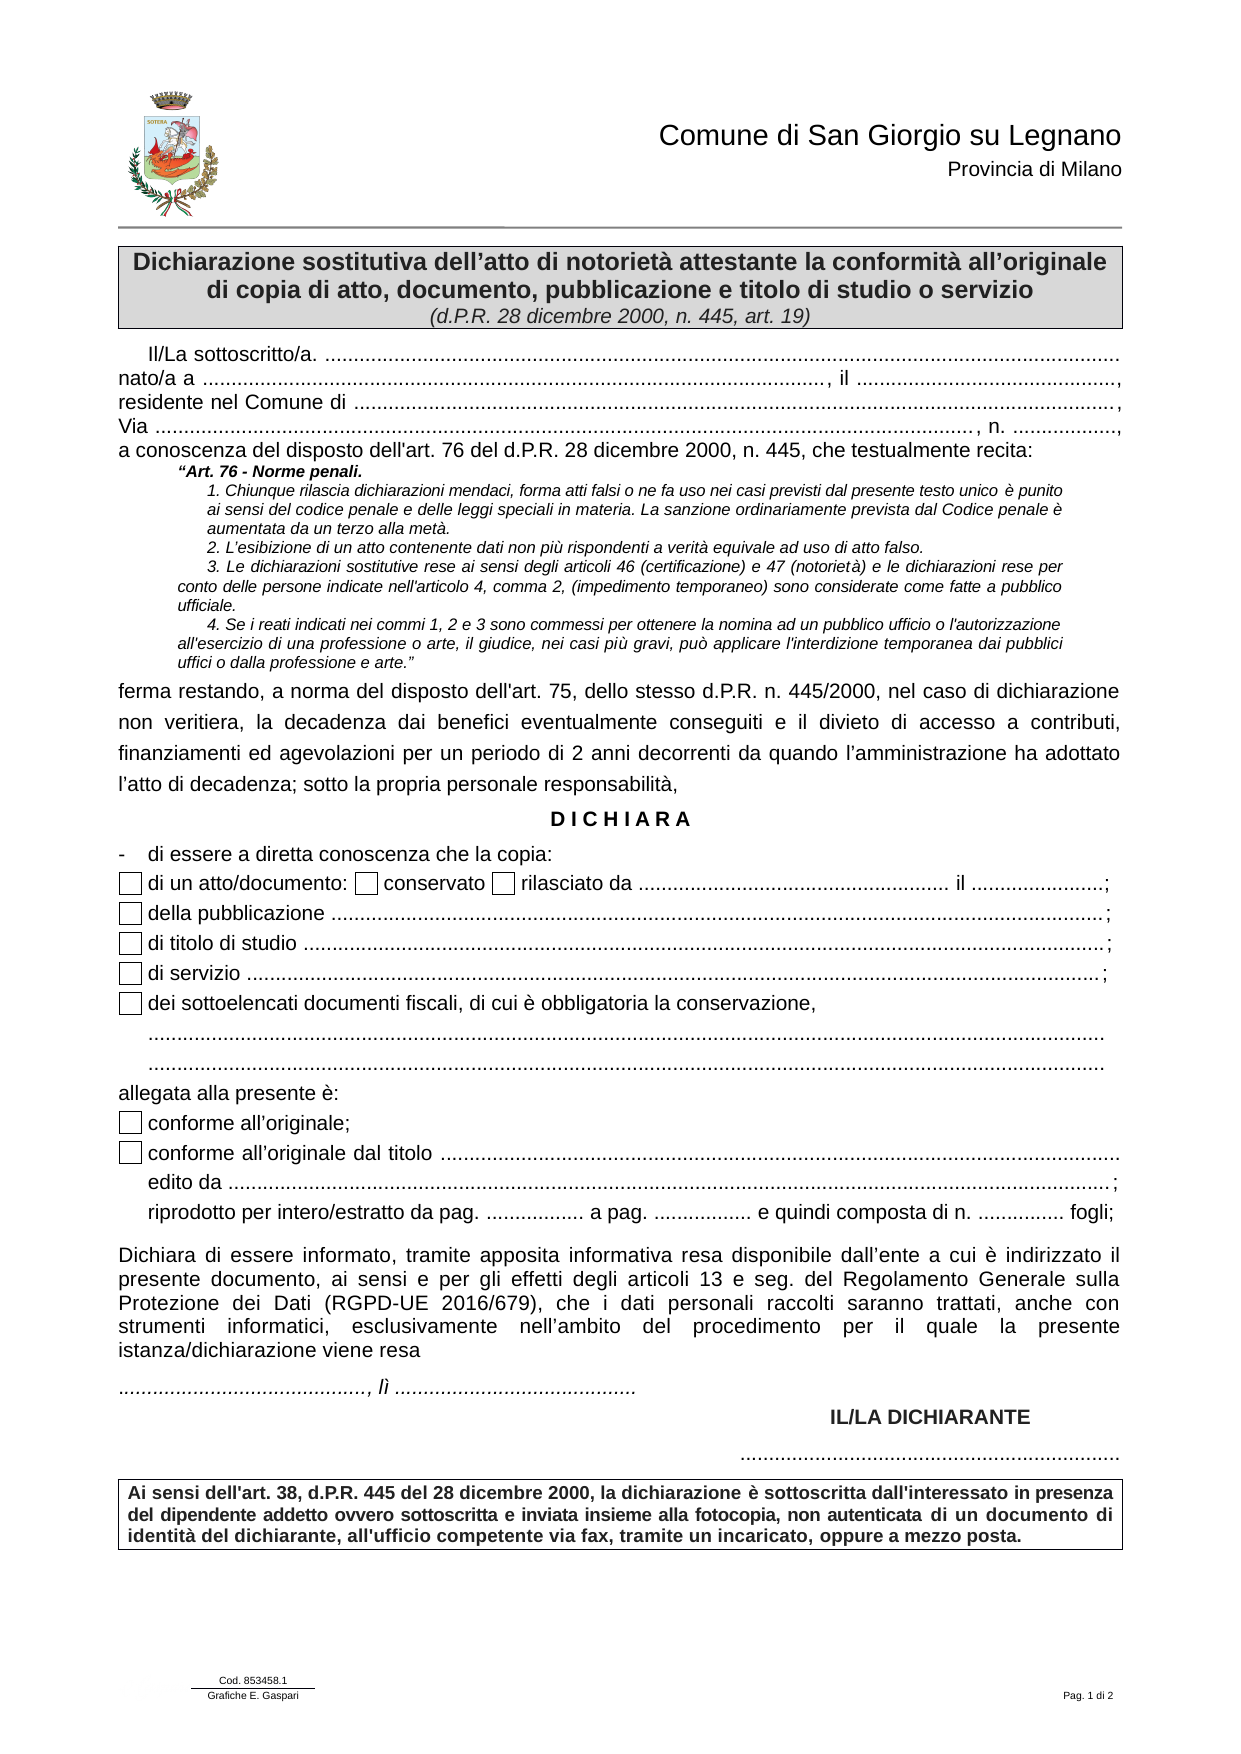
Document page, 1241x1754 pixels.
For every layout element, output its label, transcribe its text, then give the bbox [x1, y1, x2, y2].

text Il/La sottoscritto/a. .......................................................................................................................................... nato/a a ............................................................................................................, il ............................................., residente nel Comune di ...................................................................................................................................., Via .............................................................................................................................................., n. .................., a conoscenza del disposto dell'art. 76 del d.P.R. 28 dicembre 2000, n. 445, che testualmente recita: [118, 342, 1122, 461]
text conforme all’originale dal titolo ...................................................................................................................... edito da .........................................................................................................................................................; [118, 1140, 1122, 1194]
text dei sottoelencati documenti fiscali, di cui è obbligatoria la conservazione, [118, 991, 1122, 1015]
picture [122, 87, 224, 219]
text 2. L’esibizione di un atto contenente dati non più rispondenti a verità equivale ad uso di atto falso. [177, 538, 1063, 557]
text ferma restando, a norma del disposto dell'art. 75, dello stesso d.P.R. n. 445/2000, nel caso di dichiarazione non veritiera, la decadenza dai benefici eventualmente conseguiti e il divieto di accesso a contributi, finanziamenti ed agevolazioni per un periodo di 2 anni decorrenti da quando l’amministrazione ha adottato l’atto di decadenza; sotto la propria personale responsabilità, [118, 678, 1122, 796]
text Provincia di Milano [224, 157, 1122, 181]
text di servizio ....................................................................................................................................................; [118, 961, 1122, 985]
text D I C H I A R A [118, 807, 1122, 831]
text - di essere a diretta conoscenza che la copia: [118, 841, 1122, 865]
text .................................................................. [738, 1441, 1122, 1464]
text di titolo di studio ...........................................................................................................................................; [118, 931, 1122, 955]
text 3. Le dichiarazioni sostitutive rese ai sensi degli articoli 46 (certificazione) e 47 (notorietà) e le dichiarazioni rese per conto delle persone indicate nell'articolo 4, comma 2, (impedimento temporaneo) sono considerate come fatte a pubblico ufficiale. [177, 557, 1063, 615]
text 1. Chiunque rilascia dichiarazioni mendaci, forma atti falsi o ne fa uso nei casi previsti dal presente testo unico è punito ai sensi del codice penale e delle leggi speciali in materia. La sanzione ordinariamente prevista dal Codice penale è aumentata da un terzo alla metà. [207, 481, 1063, 538]
text Comune di San Giorgio su Legnano [224, 118, 1122, 152]
text IL/LA DICHIARANTE [738, 1405, 1122, 1429]
table_header Dichiarazione sostitutiva dell’atto di notorietà attestante la conformità all’originale di copia di atto, documento, pubblicazione e titolo di studio o servizio (d.P.R. 28 dicembre 2000, n. 445, art. 19) [119, 247, 1122, 328]
text Dichiara di essere informato, tramite apposita informativa resa disponibile dall’ente a cui è indirizzato il presente documento, ai sensi e per gli effetti degli articoli 13 e seg. del Regolamento Generale sulla Protezione dei Dati (RGPD-UE 2016/679), che i dati personali raccolti saranno trattati, anche con strumenti informatici, esclusivamente nell’ambito del procedimento per il quale la presente istanza/dichiarazione viene resa [118, 1242, 1122, 1362]
text ..........................................., lì .......................................... [118, 1375, 1122, 1399]
text riprodotto per intero/estratto da pag. ................. a pag. ................. e quindi composta di n. ............... fogli; [118, 1200, 1122, 1224]
table_header Ai sensi dell'art. 38, d.P.R. 445 del 28 dicembre 2000, la dichiarazione è sottoscritta dall'interessato in presenza del dipendente addetto ovvero sottoscritta e inviata insieme alla fotocopia, non autenticata di un documento di identità del dichiarante, all'ufficio competente via fax, tramite un incaricato, oppure a mezzo posta. [119, 1480, 1122, 1549]
text della pubblicazione ......................................................................................................................................; [118, 901, 1122, 925]
text conforme all’originale; [118, 1110, 1122, 1134]
text “Art. 76 - Norme penali. [177, 461, 1063, 481]
text di un atto/documento: conservato rilasciato da ...................................................... il .......................; [118, 871, 1122, 895]
text allegata alla presente è: [118, 1081, 1122, 1104]
text ...................................................................................................................................................................... [118, 1051, 1122, 1074]
text ...................................................................................................................................................................... [118, 1021, 1122, 1045]
text 4. Se i reati indicati nei commi 1, 2 e 3 sono commessi per ottenere la nomina ad un pubblico ufficio o l'autorizzazione all'esercizio di una professione o arte, il giudice, nei casi più gravi, può applicare l'interdizione temporanea dai pubblici uffici o dalla professione e arte.” [177, 615, 1063, 672]
